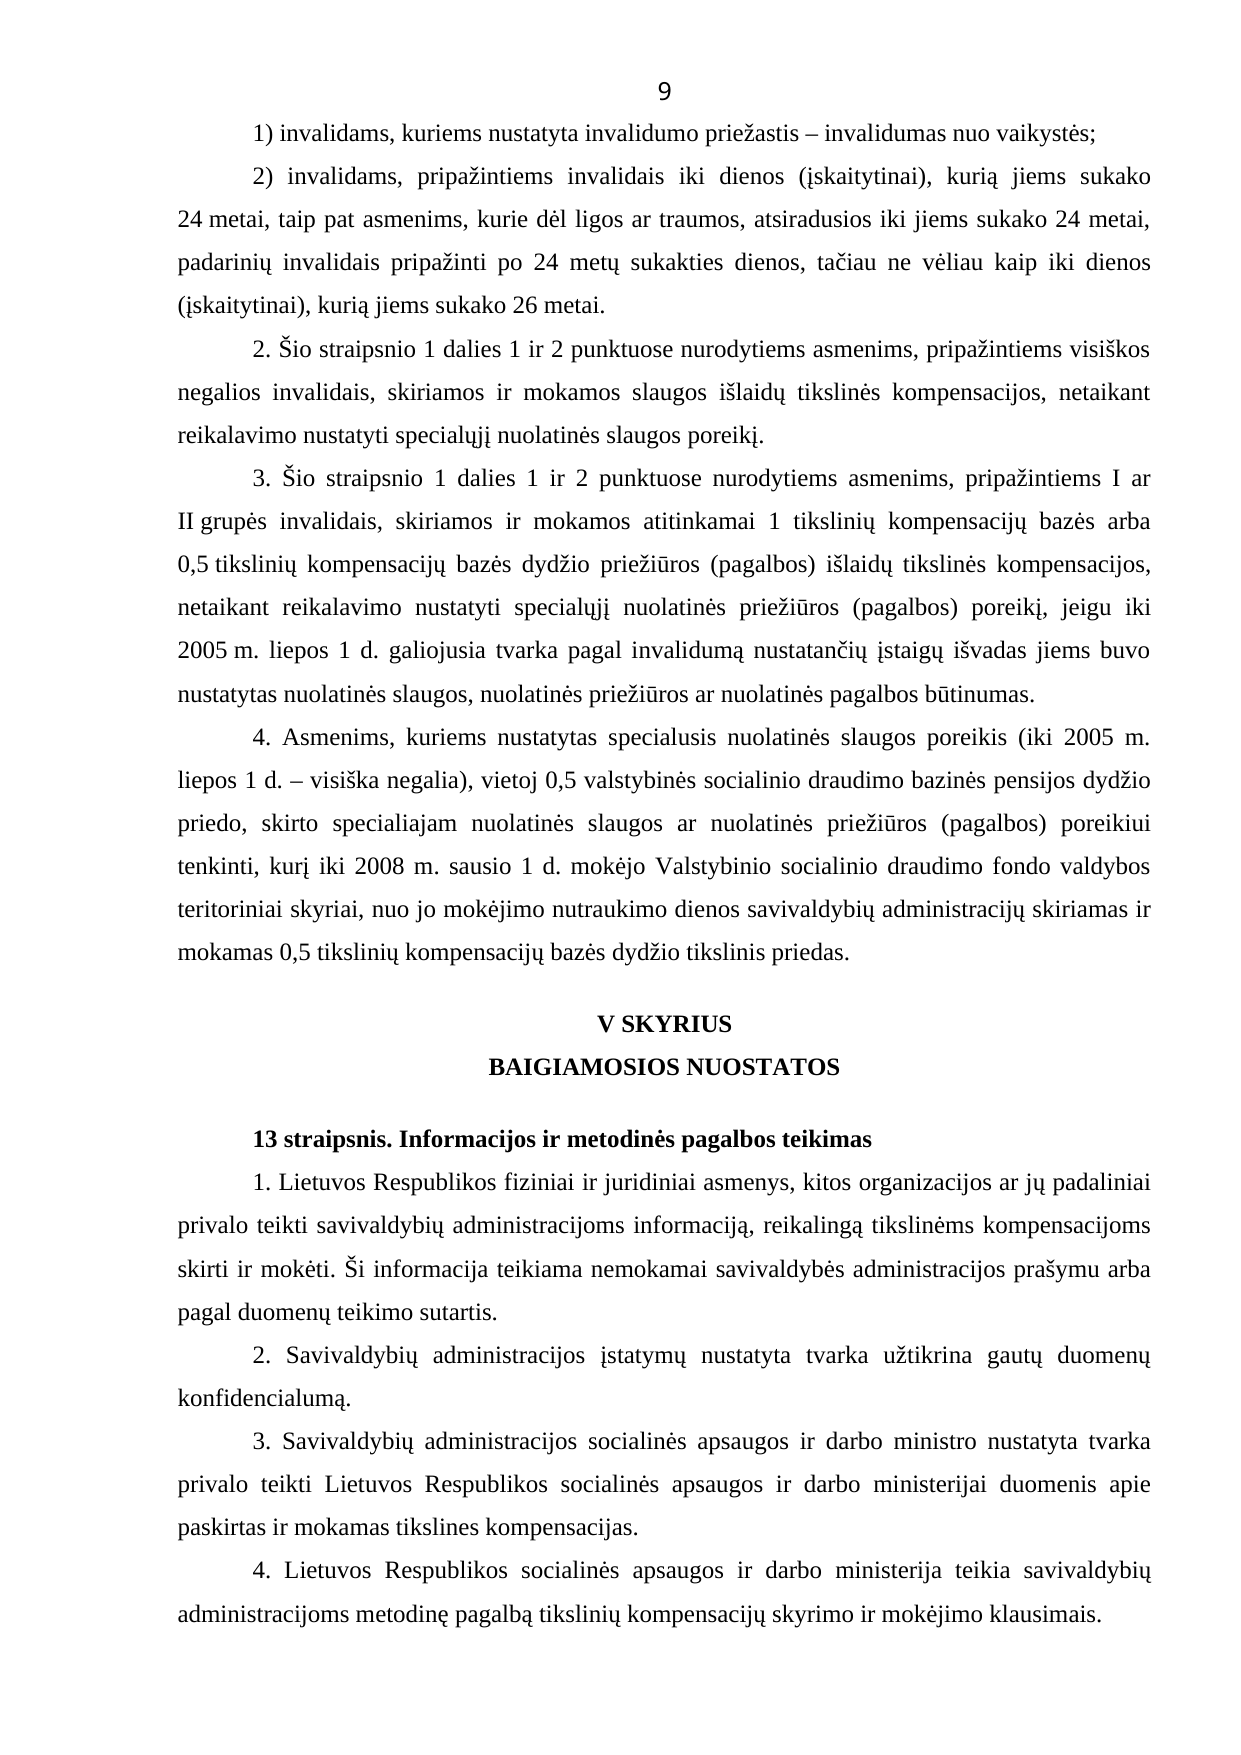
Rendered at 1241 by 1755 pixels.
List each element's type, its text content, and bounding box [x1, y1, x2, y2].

text 1) invalidams, kuriems nustatyta invalidumo priežastis – invalidumas nuo vaikystės; [177, 118, 1152, 147]
text V SKYRIUS [177, 1009, 1152, 1038]
text 2) invalidams, pripažintiems invalidais iki dienos (įskaitytinai), kurią jiems sukako 24 metai, taip pat asmenims, kurie dėl ligos ar traumos, atsiradusios iki jiems sukako 24 metai, padarinių invalidais pripažinti po 24 metų sukakties dienos, tačiau ne vėliau kaip iki dienos (įskaitytinai), kurią jiems sukako 26 metai. [177, 161, 1152, 319]
text 3. Šio straipsnio 1 dalies 1 ir 2 punktuose nurodytiems asmenims, pripažintiems I ar II grupės invalidais, skiriamos ir mokamos atitinkamai 1 tikslinių kompensacijų bazės arba 0,5 tikslinių kompensacijų bazės dydžio priežiūros (pagalbos) išlaidų tikslinės kompensacijos, netaikant reikalavimo nustatyti specialųjį nuolatinės priežiūros (pagalbos) poreikį, jeigu iki 2005 m. liepos 1 d. galiojusia tvarka pagal invalidumą nustatančių įstaigų išvadas jiems buvo nustatytas nuolatinės slaugos, nuolatinės priežiūros ar nuolatinės pagalbos būtinumas. [177, 463, 1152, 707]
text 13 straipsnis. Informacijos ir metodinės pagalbos teikimas [177, 1124, 1152, 1153]
text 3. Savivaldybių administracijos socialinės apsaugos ir darbo ministro nustatyta tvarka privalo teikti Lietuvos Respublikos socialinės apsaugos ir darbo ministerijai duomenis apie paskirtas ir mokamas tikslines kompensacijas. [177, 1426, 1152, 1541]
text 4. Lietuvos Respublikos socialinės apsaugos ir darbo ministerija teikia savivaldybių administracijoms metodinę pagalbą tikslinių kompensacijų skyrimo ir mokėjimo klausimais. [177, 1556, 1152, 1627]
text 2. Šio straipsnio 1 dalies 1 ir 2 punktuose nurodytiems asmenims, pripažintiems visiškos negalios invalidais, skiriamos ir mokamos slaugos išlaidų tikslinės kompensacijos, netaikant reikalavimo nustatyti specialųjį nuolatinės slaugos poreikį. [177, 334, 1152, 449]
text 4. Asmenims, kuriems nustatytas specialusis nuolatinės slaugos poreikis (iki 2005 m. liepos 1 d. – visiška negalia), vietoj 0,5 valstybinės socialinio draudimo bazinės pensijos dydžio priedo, skirto specialiajam nuolatinės slaugos ar nuolatinės priežiūros (pagalbos) poreikiui tenkinti, kurį iki 2008 m. sausio 1 d. mokėjo Valstybinio socialinio draudimo fondo valdybos teritoriniai skyriai, nuo jo mokėjimo nutraukimo dienos savivaldybių administracijų skiriamas ir mokamas 0,5 tikslinių kompensacijų bazės dydžio tikslinis priedas. [177, 722, 1152, 966]
text 2. Savivaldybių administracijos įstatymų nustatyta tvarka užtikrina gautų duomenų konfidencialumą. [177, 1340, 1152, 1412]
text BAIGIAMOSIOS NUOSTATOS [177, 1052, 1152, 1081]
text 1. Lietuvos Respublikos fiziniai ir juridiniai asmenys, kitos organizacijos ar jų padaliniai privalo teikti savivaldybių administracijoms informaciją, reikalingą tikslinėms kompensacijoms skirti ir mokėti. Ši informacija teikiama nemokamai savivaldybės administracijos prašymu arba pagal duomenų teikimo sutartis. [177, 1167, 1152, 1326]
